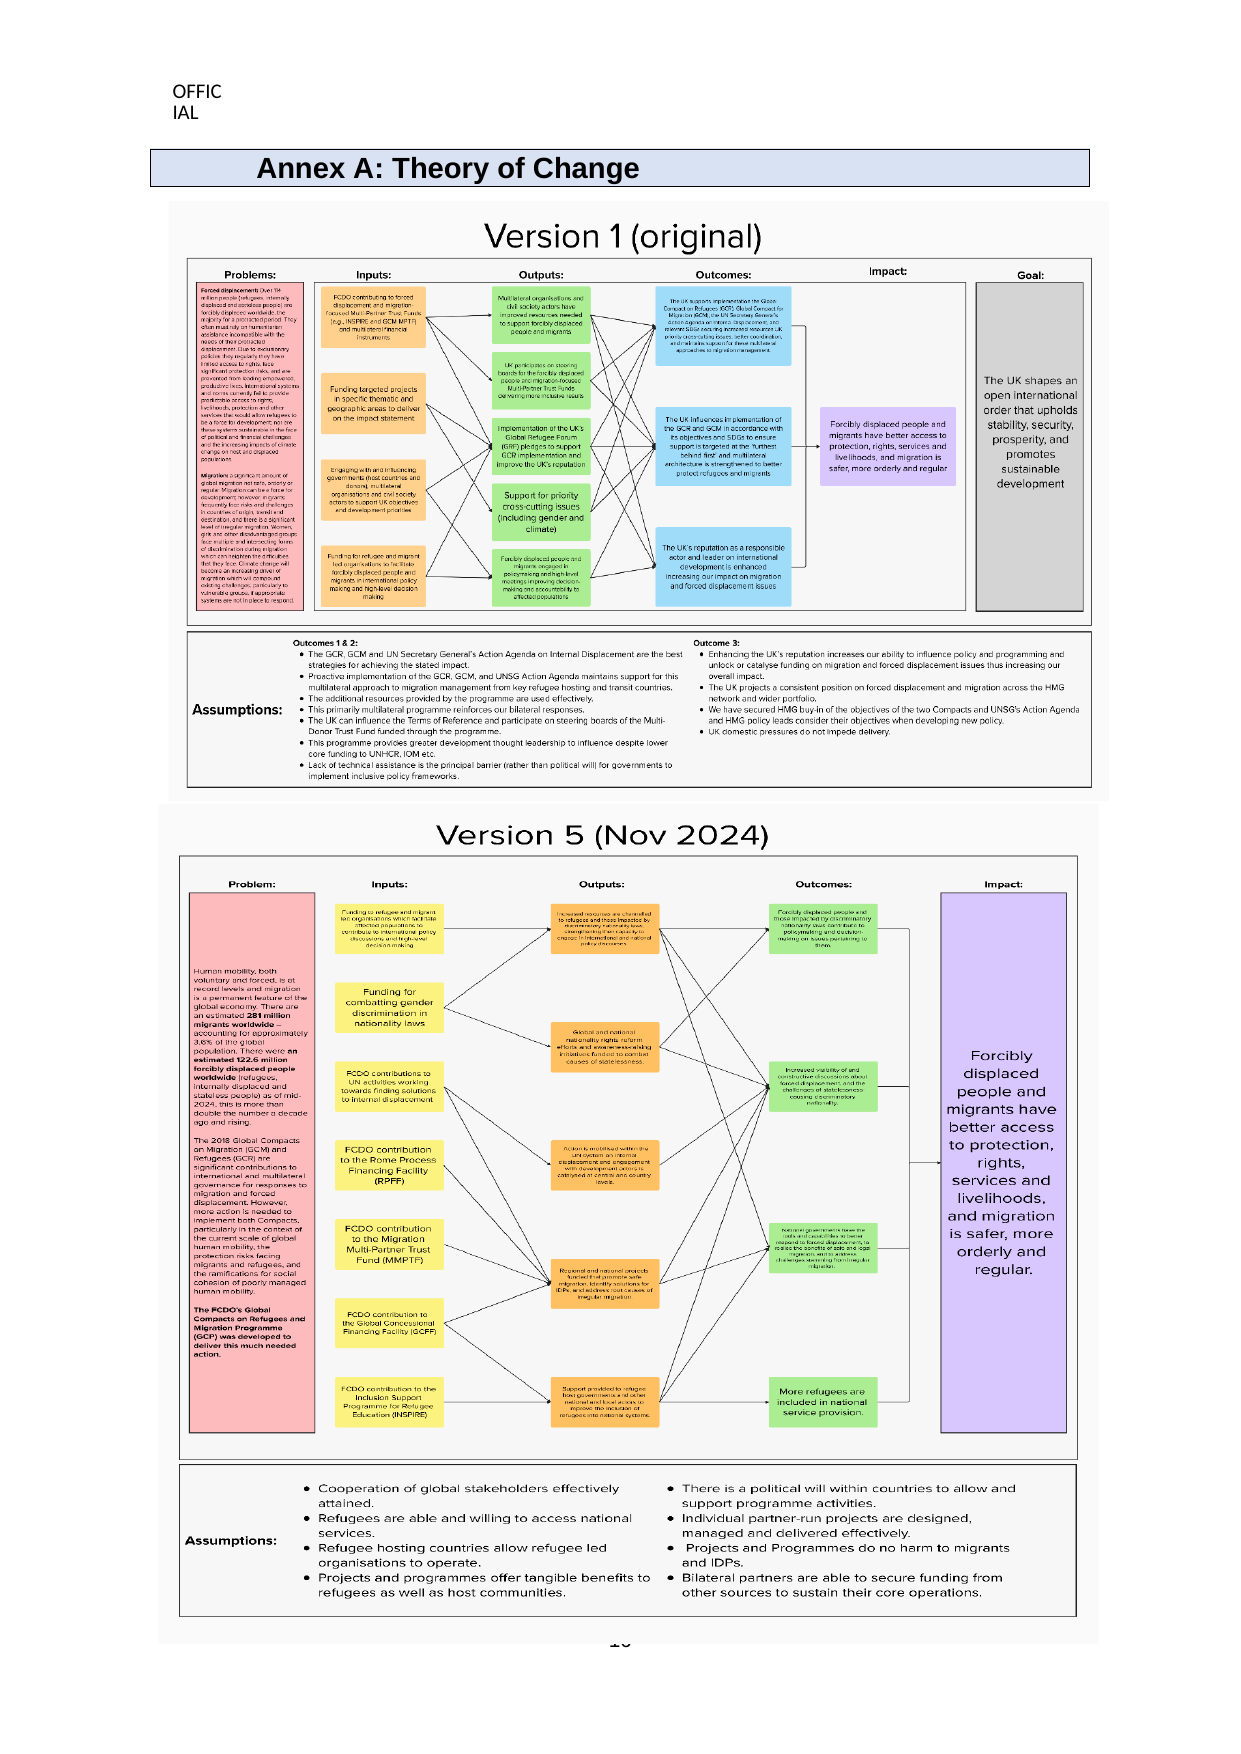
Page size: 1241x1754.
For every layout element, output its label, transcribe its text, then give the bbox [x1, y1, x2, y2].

text Annex A: Theory of Change [151, 150, 1089, 186]
picture [158, 804, 1099, 1644]
picture [168, 201, 1109, 801]
